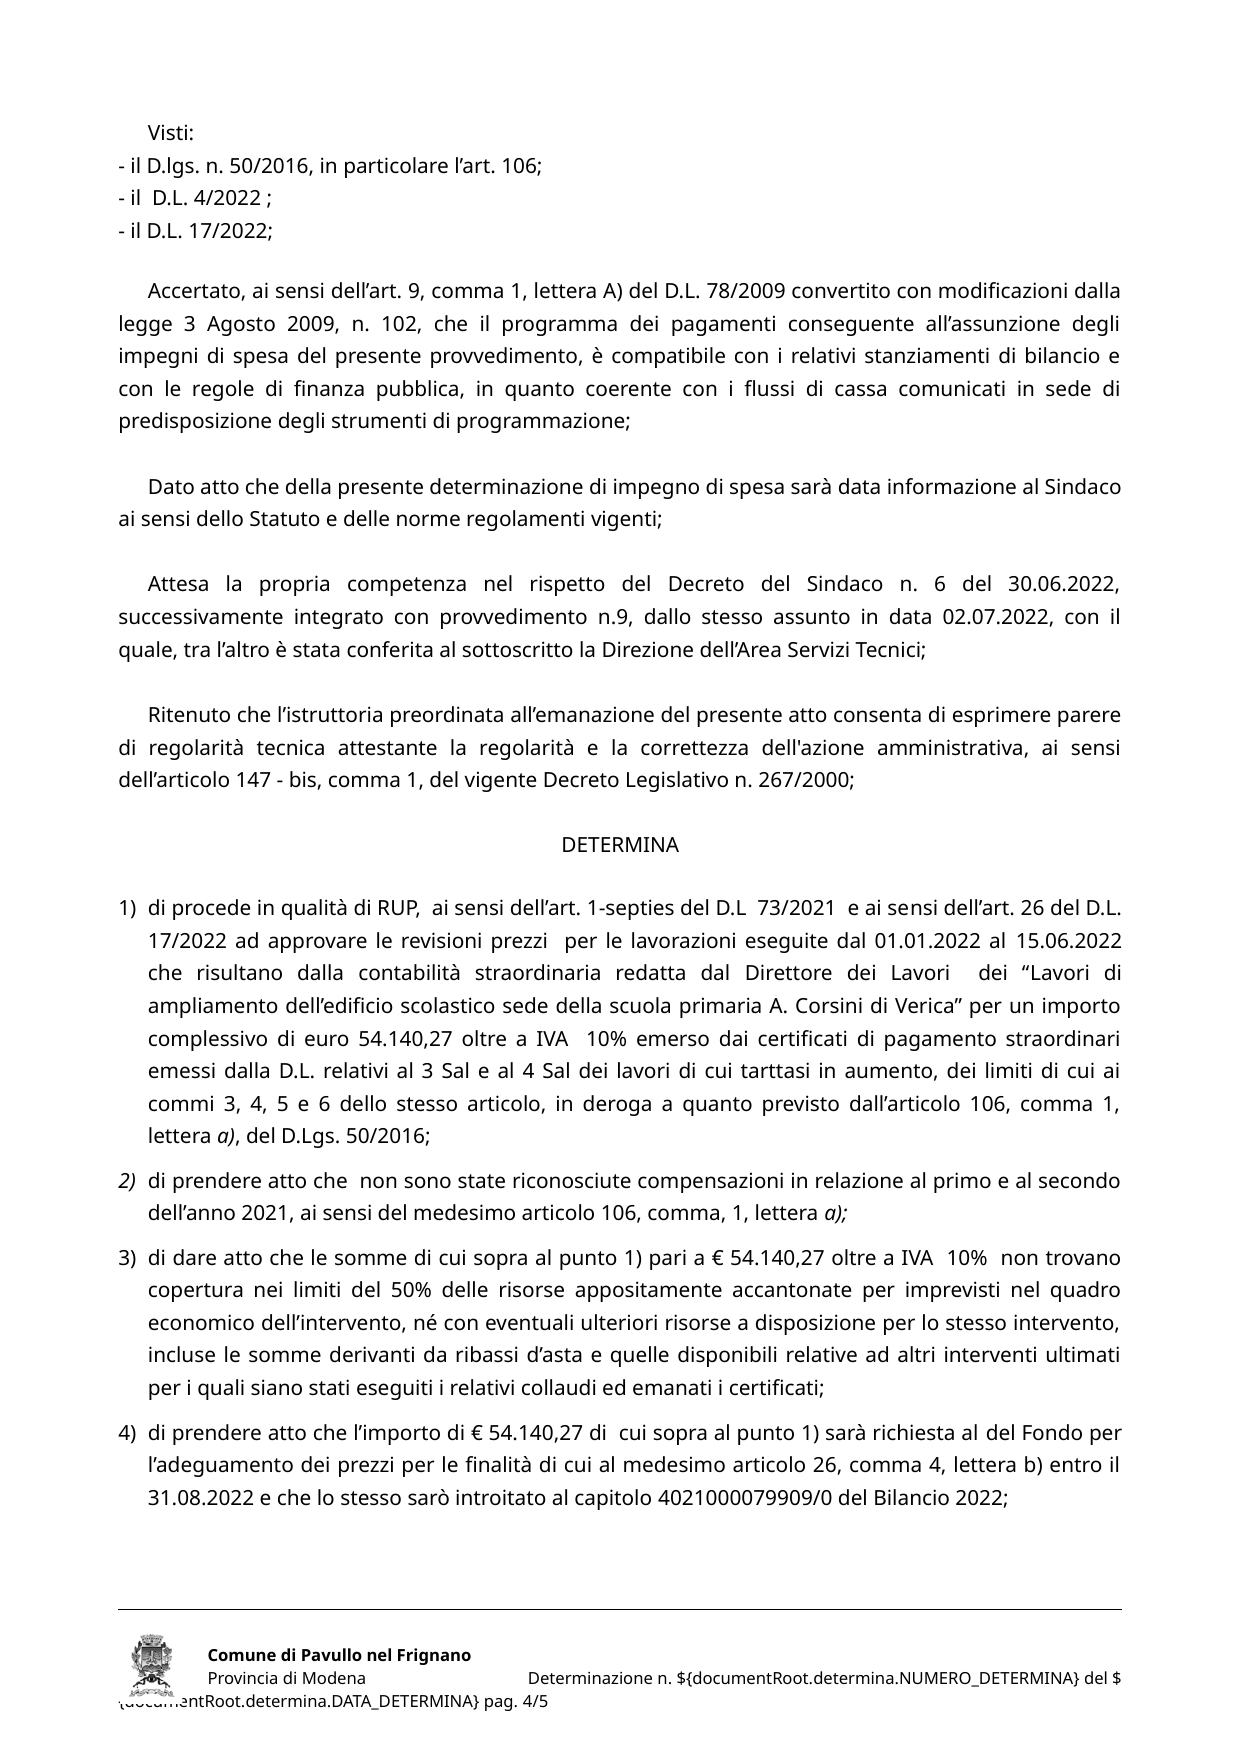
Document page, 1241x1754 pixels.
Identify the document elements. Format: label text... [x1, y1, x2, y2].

list di prendere atto che l’importo di € 54.140,27 di cui sopra al punto 1) sarà richiesta al del Fondo per l’adeguamento dei prezzi per le finalità di cui al medesimo articolo 26, comma 4, lettera b) entro il 31.08.2022 e che lo stesso sarò introitato al capitolo 4021000079909/0 del Bilancio 2022; [118, 1418, 1122, 1511]
list di dare atto che le somme di cui sopra al punto 1) pari a € 54.140,27 oltre a IVA 10% non trovano copertura nei limiti del 50% delle risorse appositamente accantonate per imprevisti nel quadro economico dell’intervento, né con eventuali ulteriori risorse a disposizione per lo stesso intervento, incluse le somme derivanti da ribassi d’asta e quelle disponibili relative ad altri interventi ultimati per i quali siano stati eseguiti i relativi collaudi ed emanati i certificati; [118, 1243, 1122, 1402]
text Dato atto che della presente determinazione di impegno di spesa sarà data informazione al Sindaco ai sensi dello Statuto e delle norme regolamenti vigenti; [118, 472, 1122, 533]
list di prendere atto che non sono state riconosciute compensazioni in relazione al primo e al secondo dell’anno 2021, ai sensi del medesimo articolo 106, comma, 1, lettera a); [118, 1166, 1122, 1227]
text Ritenuto che l’istruttoria preordinata all’emanazione del presente atto consenta di esprimere parere di regolarità tecnica attestante la regolarità e la correttezza dell'azione amministrativa, ai sensi dell’articolo 147 - bis, comma 1, del vigente Decreto Legislativo n. 267/2000; [118, 700, 1122, 794]
text DETERMINA [118, 830, 1122, 859]
text - il D.L. 17/2022; [118, 216, 1122, 244]
text - il D.lgs. n. 50/2016, in particolare l’art. 106; [118, 151, 1122, 179]
text Attesa la propria competenza nel rispetto del Decreto del Sindaco n. 6 del 30.06.2022, successivamente integrato con provvedimento n.9, dallo stesso assunto in data 02.07.2022, con il quale, tra l’altro è stata conferita al sottoscritto la Direzione dell’Area Servizi Tecnici; [118, 569, 1122, 663]
text - il D.L. 4/2022 ; [118, 183, 1122, 212]
text Accertato, ai sensi dell’art. 9, comma 1, lettera A) del D.L. 78/2009 convertito con modificazioni dalla legge 3 Agosto 2009, n. 102, che il programma dei pagamenti conseguente all’assunzione degli impegni di spesa del presente provvedimento, è compatibile con i relativi stanziamenti di bilancio e con le regole di finanza pubblica, in quanto coerente con i flussi di cassa comunicati in sede di predisposizione degli strumenti di programmazione; [118, 276, 1122, 435]
text Visti: [118, 118, 1122, 147]
picture [120, 1631, 183, 1704]
list di procede in qualità di RUP, ai sensi dell’art. 1-septies del D.L 73/2021 e ai sensi dell’art. 26 del D.L. 17/2022 ad approvare le revisioni prezzi per le lavorazioni eseguite dal 01.01.2022 al 15.06.2022 che risultano dalla contabilità straordinaria redatta dal Direttore dei Lavori dei “Lavori di ampliamento dell’edificio scolastico sede della scuola primaria A. Corsini di Verica” per un importo complessivo di euro 54.140,27 oltre a IVA 10% emerso dai certificati di pagamento straordinari emessi dalla D.L. relativi al 3 Sal e al 4 Sal dei lavori di cui tarttasi in aumento, dei limiti di cui ai commi 3, 4, 5 e 6 dello stesso articolo, in deroga a quanto previsto dall’articolo 106, comma 1, lettera a), del D.Lgs. 50/2016; [118, 893, 1122, 1150]
